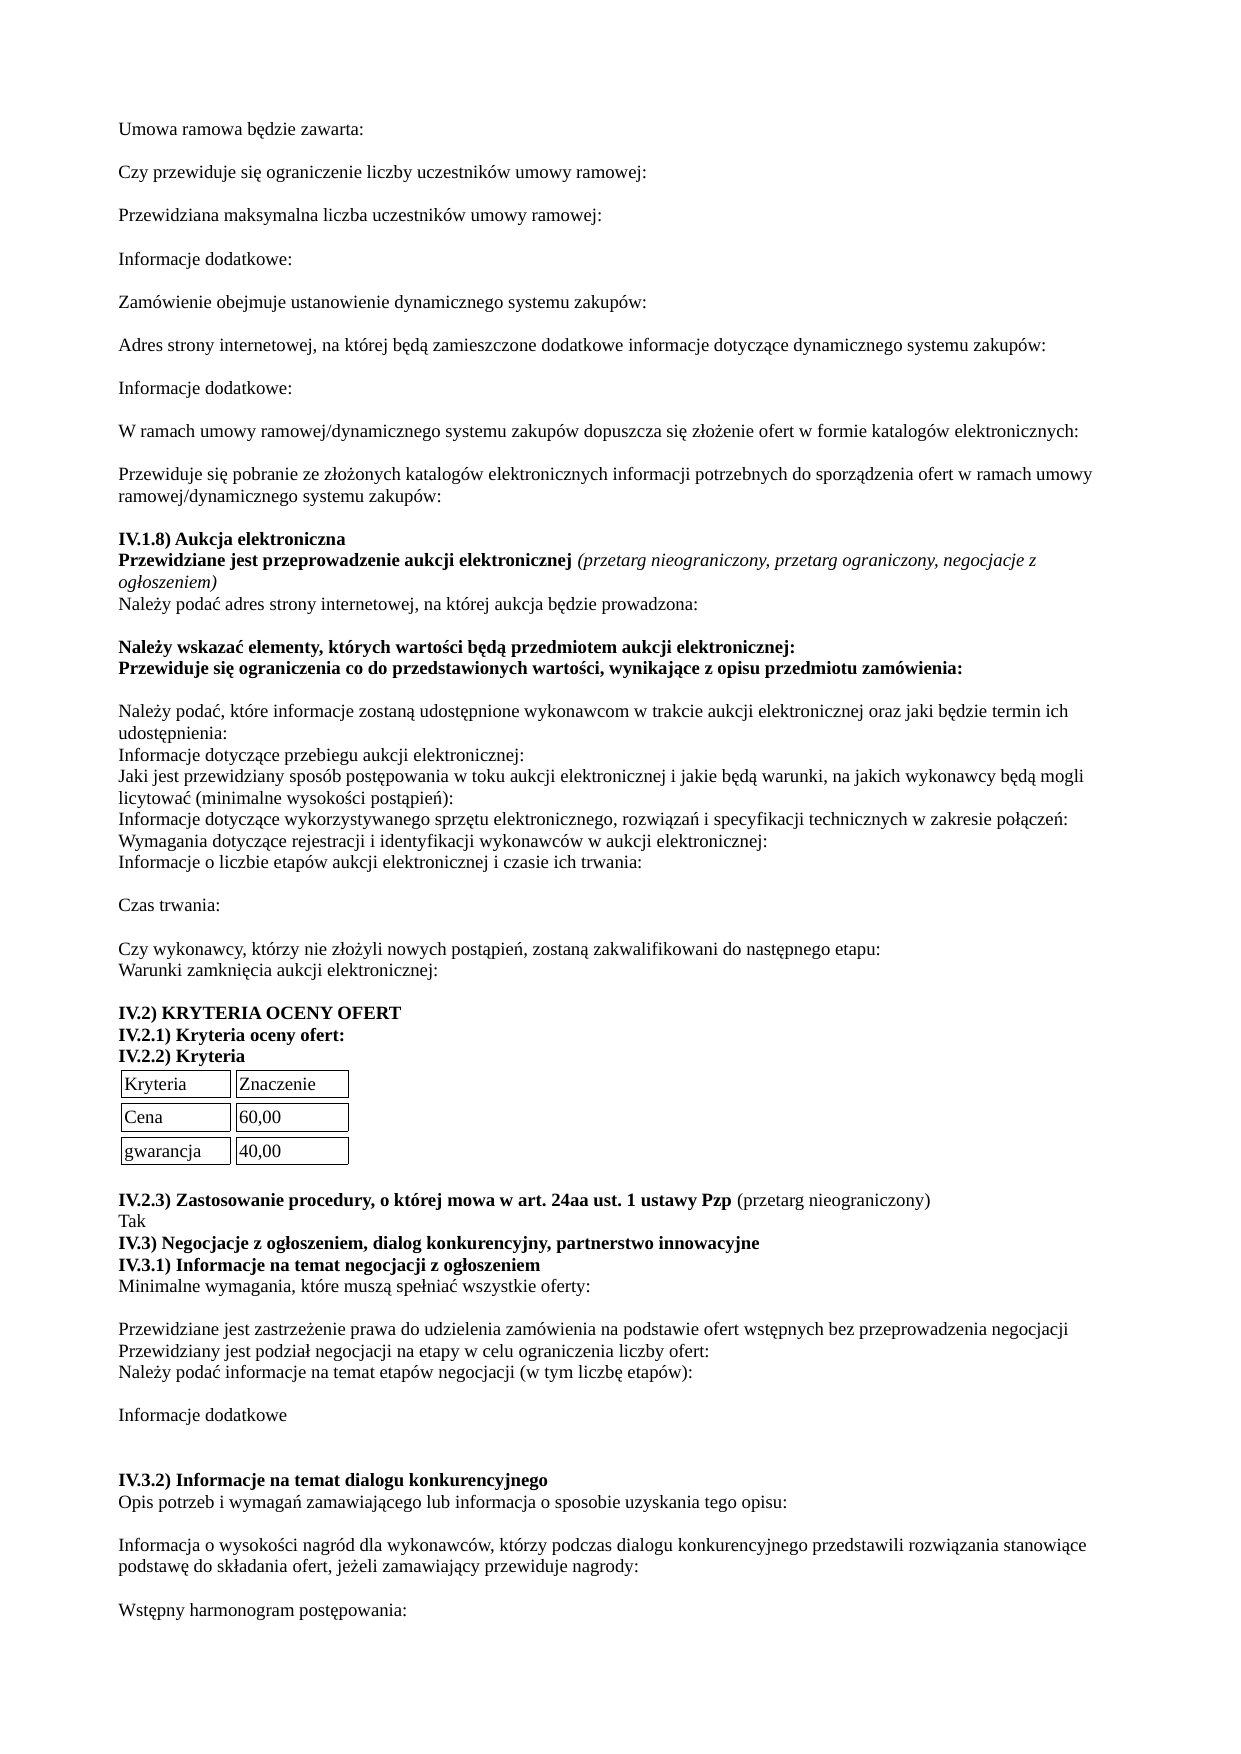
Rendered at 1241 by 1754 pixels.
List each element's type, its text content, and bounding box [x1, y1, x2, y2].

text Czas trwania: Czy wykonawcy, którzy nie złożyli nowych postąpień, zostaną zakwalifikowani do następnego etapu: Warunki zamknięcia aukcji elektronicznej: [118, 873, 1122, 981]
table_header Kryteria [118, 1067, 233, 1100]
table_cell Cena [118, 1100, 233, 1134]
table_header Znaczenie [233, 1067, 351, 1100]
table_cell 40,00 [233, 1134, 351, 1167]
text IV.1.8) Aukcja elektroniczna Przewidziane jest przeprowadzenie aukcji elektronicznej (przetarg nieograniczony, przetarg ograniczony, negocjacje z ogłoszeniem) Należy podać adres strony internetowej, na której aukcja będzie prowadzona: Należy wskazać elementy, których wartości będą przedmiotem aukcji elektronicznej: Przewiduje się ograniczenia co do przedstawionych wartości, wynikające z opisu przedmiotu zamówienia: Należy podać, które informacje zostaną udostępnione wykonawcom w trakcie aukcji elektronicznej oraz jaki będzie termin ich udostępnienia: Informacje dotyczące przebiegu aukcji elektronicznej: Jaki jest przewidziany sposób postępowania w toku aukcji elektronicznej i jakie będą warunki, na jakich wykonawcy będą mogli licytować (minimalne wysokości postąpień): Informacje dotyczące wykorzystywanego sprzętu elektronicznego, rozwiązań i specyfikacji technicznych w zakresie połączeń: Wymagania dotyczące rejestracji i identyfikacji wykonawców w aukcji elektronicznej: Informacje o liczbie etapów aukcji elektronicznej i czasie ich trwania: [118, 506, 1122, 873]
text IV.2.3) Zastosowanie procedury, o której mowa w art. 24aa ust. 1 ustawy Pzp (przetarg nieograniczony) Tak IV.3) Negocjacje z ogłoszeniem, dialog konkurencyjny, partnerstwo innowacyjne IV.3.1) Informacje na temat negocjacji z ogłoszeniem Minimalne wymagania, które muszą spełniać wszystkie oferty: Przewidziane jest zastrzeżenie prawa do udzielenia zamówienia na podstawie ofert wstępnych bez przeprowadzenia negocjacji Przewidziany jest podział negocjacji na etapy w celu ograniczenia liczby ofert: Należy podać informacje na temat etapów negocjacji (w tym liczbę etapów): Informacje dodatkowe IV.3.2) Informacje na temat dialogu konkurencyjnego Opis potrzeb i wymagań zamawiającego lub informacja o sposobie uzyskania tego opisu: Informacja o wysokości nagród dla wykonawców, którzy podczas dialogu konkurencyjnego przedstawili rozwiązania stanowiące podstawę do składania ofert, jeżeli zamawiający przewiduje nagrody: Wstępny harmonogram postępowania: [118, 1167, 1122, 1620]
table_cell 60,00 [233, 1100, 351, 1134]
table_cell gwarancja [118, 1134, 233, 1167]
text Umowa ramowa będzie zawarta: Czy przewiduje się ograniczenie liczby uczestników umowy ramowej: Przewidziana maksymalna liczba uczestników umowy ramowej: Informacje dodatkowe: Zamówienie obejmuje ustanowienie dynamicznego systemu zakupów: Adres strony internetowej, na której będą zamieszczone dodatkowe informacje dotyczące dynamicznego systemu zakupów: Informacje dodatkowe: W ramach umowy ramowej/dynamicznego systemu zakupów dopuszcza się złożenie ofert w formie katalogów elektronicznych: Przewiduje się pobranie ze złożonych katalogów elektronicznych informacji potrzebnych do sporządzenia ofert w ramach umowy ramowej/dynamicznego systemu zakupów: [118, 118, 1122, 506]
text IV.2) KRYTERIA OCENY OFERT IV.2.1) Kryteria oceny ofert: IV.2.2) Kryteria [118, 981, 1122, 1067]
